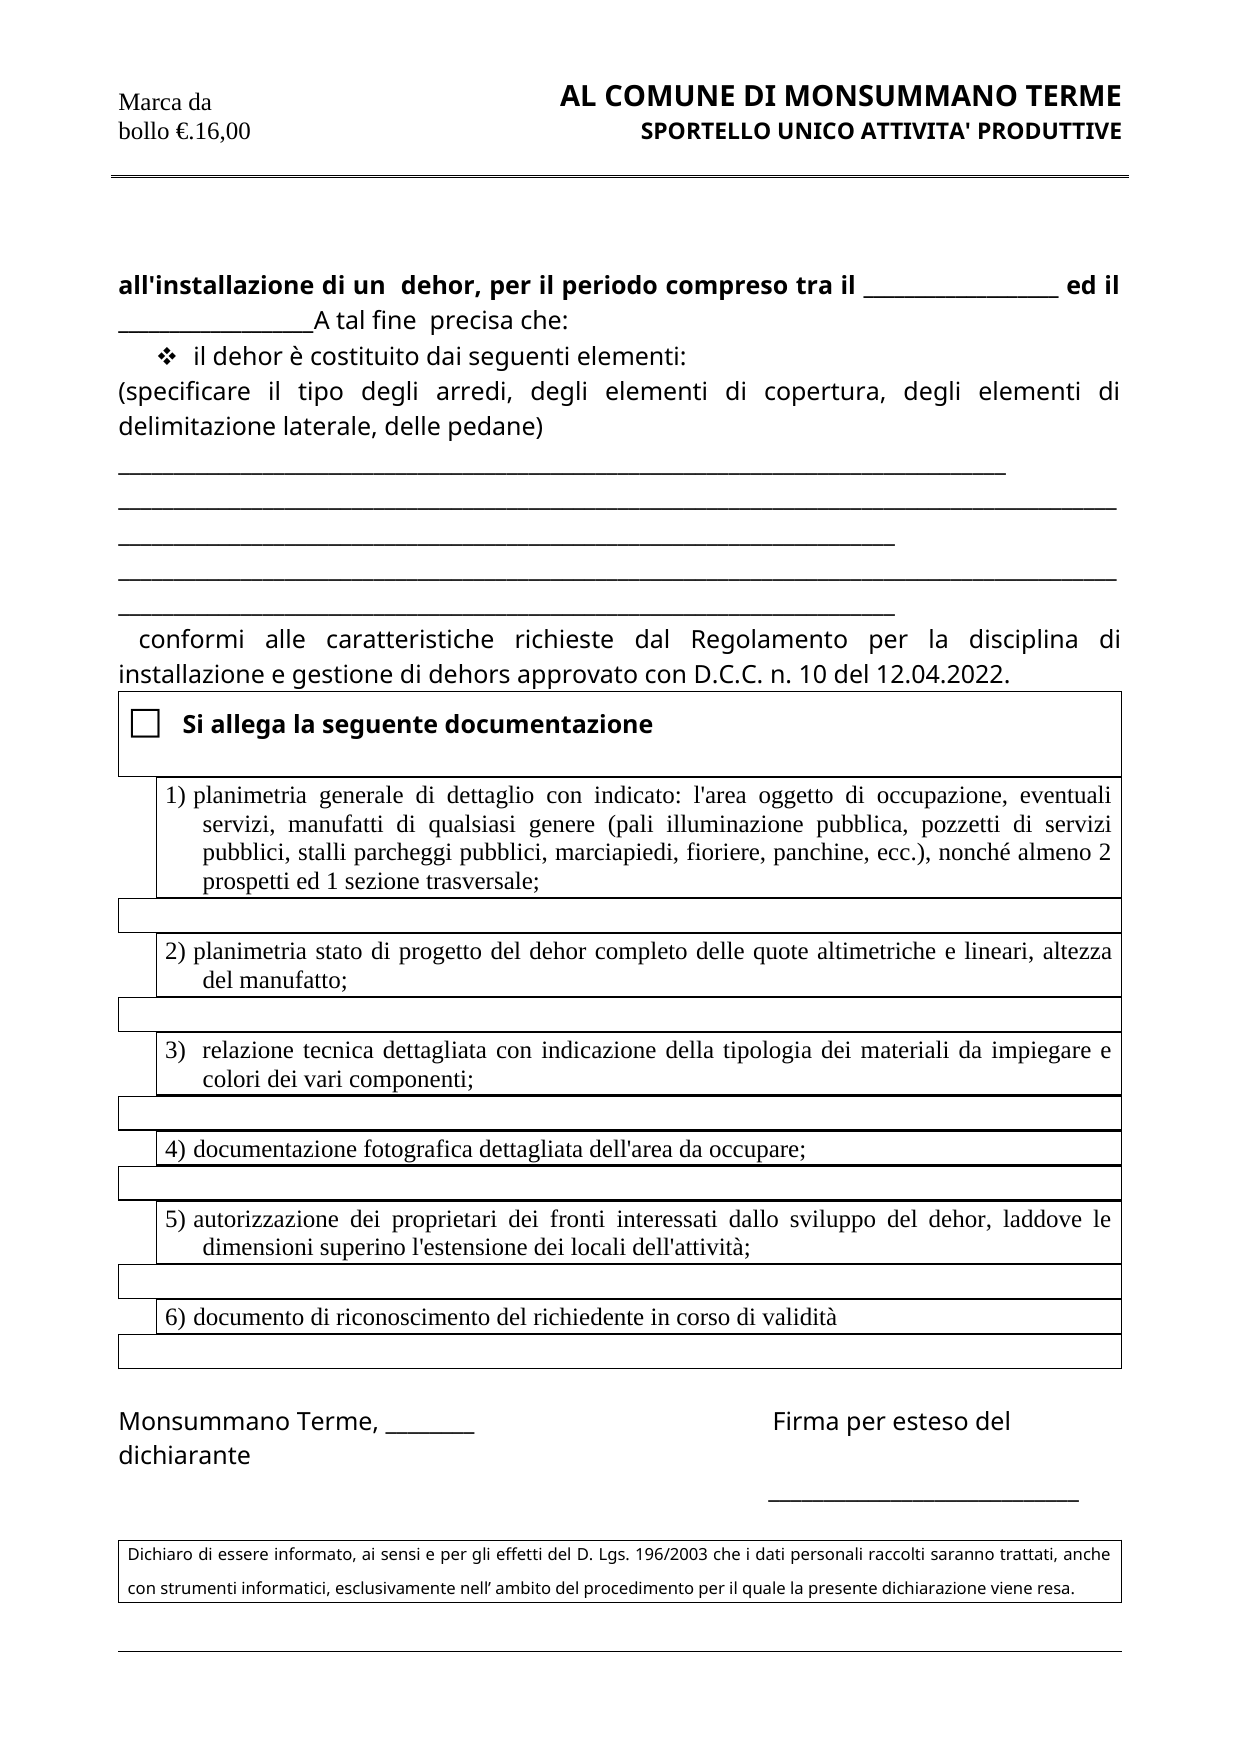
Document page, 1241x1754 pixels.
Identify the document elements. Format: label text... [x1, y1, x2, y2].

list documentazione fotografica dettagliata dell'area da occupare; [157, 1132, 1121, 1164]
text Monsummano Terme, ________ Firma per esteso del dichiarante [118, 1403, 1122, 1471]
text ____________________________ [118, 1471, 1122, 1506]
list planimetria stato di progetto del dehor completo delle quote altimetriche e lineari, altezza del manufatto; [157, 934, 1121, 996]
list planimetria generale di dettaglio con indicato: l'area oggetto di occupazione, eventuali servizi, manufatti di qualsiasi genere (pali illuminazione pubblica, pozzetti di servizi pubblici, stalli parcheggi pubblici, marciapiedi, fioriere, panchine, ecc.), nonché almeno 2 prospetti ed 1 sezione trasversale; [157, 778, 1121, 897]
list autorizzazione dei proprietari dei fronti interessati dallo sviluppo del dehor, laddove le dimensioni superino l'estensione dei locali dell'attività; [157, 1202, 1121, 1263]
list il dehor è costituito dai seguenti elementi: [156, 337, 1122, 372]
text (specificare il tipo degli arredi, degli elementi di copertura, degli elementi di delimitazione laterale, delle pedane) [118, 372, 1122, 443]
list documento di riconoscimento del richiedente in corso di validità [157, 1300, 1121, 1333]
text □ Si allega la seguente documentazione [119, 692, 1121, 745]
text all'installazione di un dehor, per il periodo compreso tra il ___________________ ed il ___________________A tal fine precisa che: [118, 266, 1122, 337]
list relazione tecnica dettagliata con indicazione della tipologia dei materiali da impiegare e colori dei vari componenti; [157, 1033, 1121, 1094]
text conformi alle caratteristiche richieste dal Regolamento per la disciplina di installazione e gestione di dehors approvato con D.C.C. n. 10 del 12.04.2022. [118, 620, 1122, 691]
text Dichiaro di essere informato, ai sensi e per gli effetti del D. Lgs. 196/2003 che i dati personali raccolti saranno trattati, anche con strumenti informatici, esclusivamente nell’ ambito del procedimento per il quale la presente dichiarazione viene resa. [119, 1541, 1121, 1602]
text ________________________________________________________________________________ ________________________________________________________________________________________________________________________________________________________________ ________________________________________________________________________________________________________________________________________________________________ [118, 443, 1122, 620]
